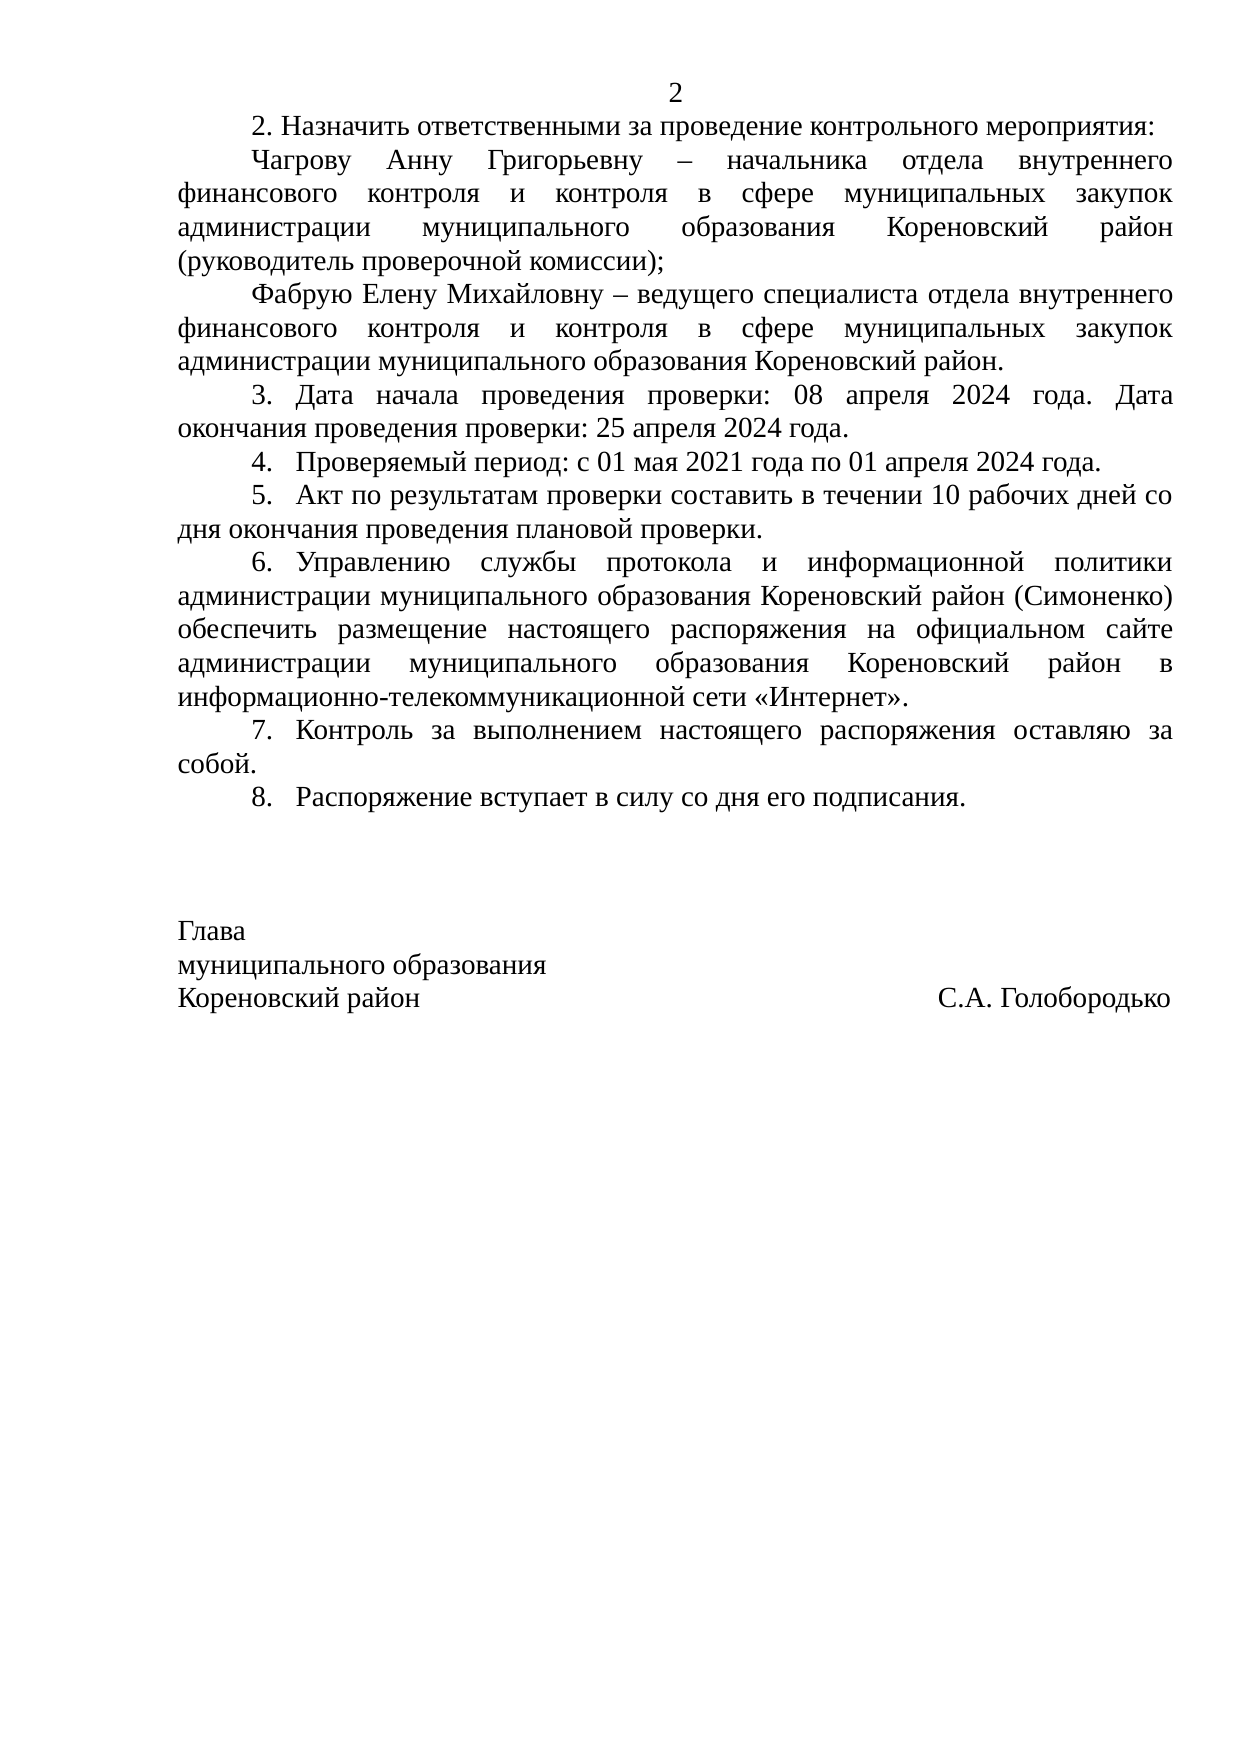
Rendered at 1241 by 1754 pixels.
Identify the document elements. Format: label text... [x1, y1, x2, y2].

text Фабрую Елену Михайловну – ведущего специалиста отдела внутреннего финансового контроля и контроля в сфере муниципальных закупок администрации муниципального образования Кореновский район. [177, 276, 1174, 377]
text Чагрову Анну Григорьевну – начальника отдела внутреннего финансового контроля и контроля в сфере муниципальных закупок администрации муниципального образования Кореновский район (руководитель проверочной комиссии); [177, 142, 1174, 276]
text 3. Дата начала проведения проверки: 08 апреля 2024 года. Дата окончания проведения проверки: 25 апреля 2024 года. [177, 377, 1174, 444]
text муниципального образования [177, 947, 1174, 981]
text 5. Акт по результатам проверки составить в течении 10 рабочих дней со дня окончания проведения плановой проверки. [177, 477, 1174, 544]
text Глава [177, 913, 1174, 947]
text 2. Назначить ответственными за проведение контрольного мероприятия: [177, 108, 1174, 142]
text 8. Распоряжение вступает в силу со дня его подписания. [177, 779, 1174, 813]
text Кореновский район С.А. Голобородько [177, 981, 1174, 1014]
text 4. Проверяемый период: с 01 мая 2021 года по 01 апреля 2024 года. [177, 444, 1174, 477]
text 7. Контроль за выполнением настоящего распоряжения оставляю за собой. [177, 712, 1174, 779]
text 6. Управлению службы протокола и информационной политики администрации муниципального образования Кореновский район (Симоненко) обеспечить размещение настоящего распоряжения на официальном сайте администрации муниципального образования Кореновский район в информационно-телекоммуникационной сети «Интернет». [177, 544, 1174, 712]
